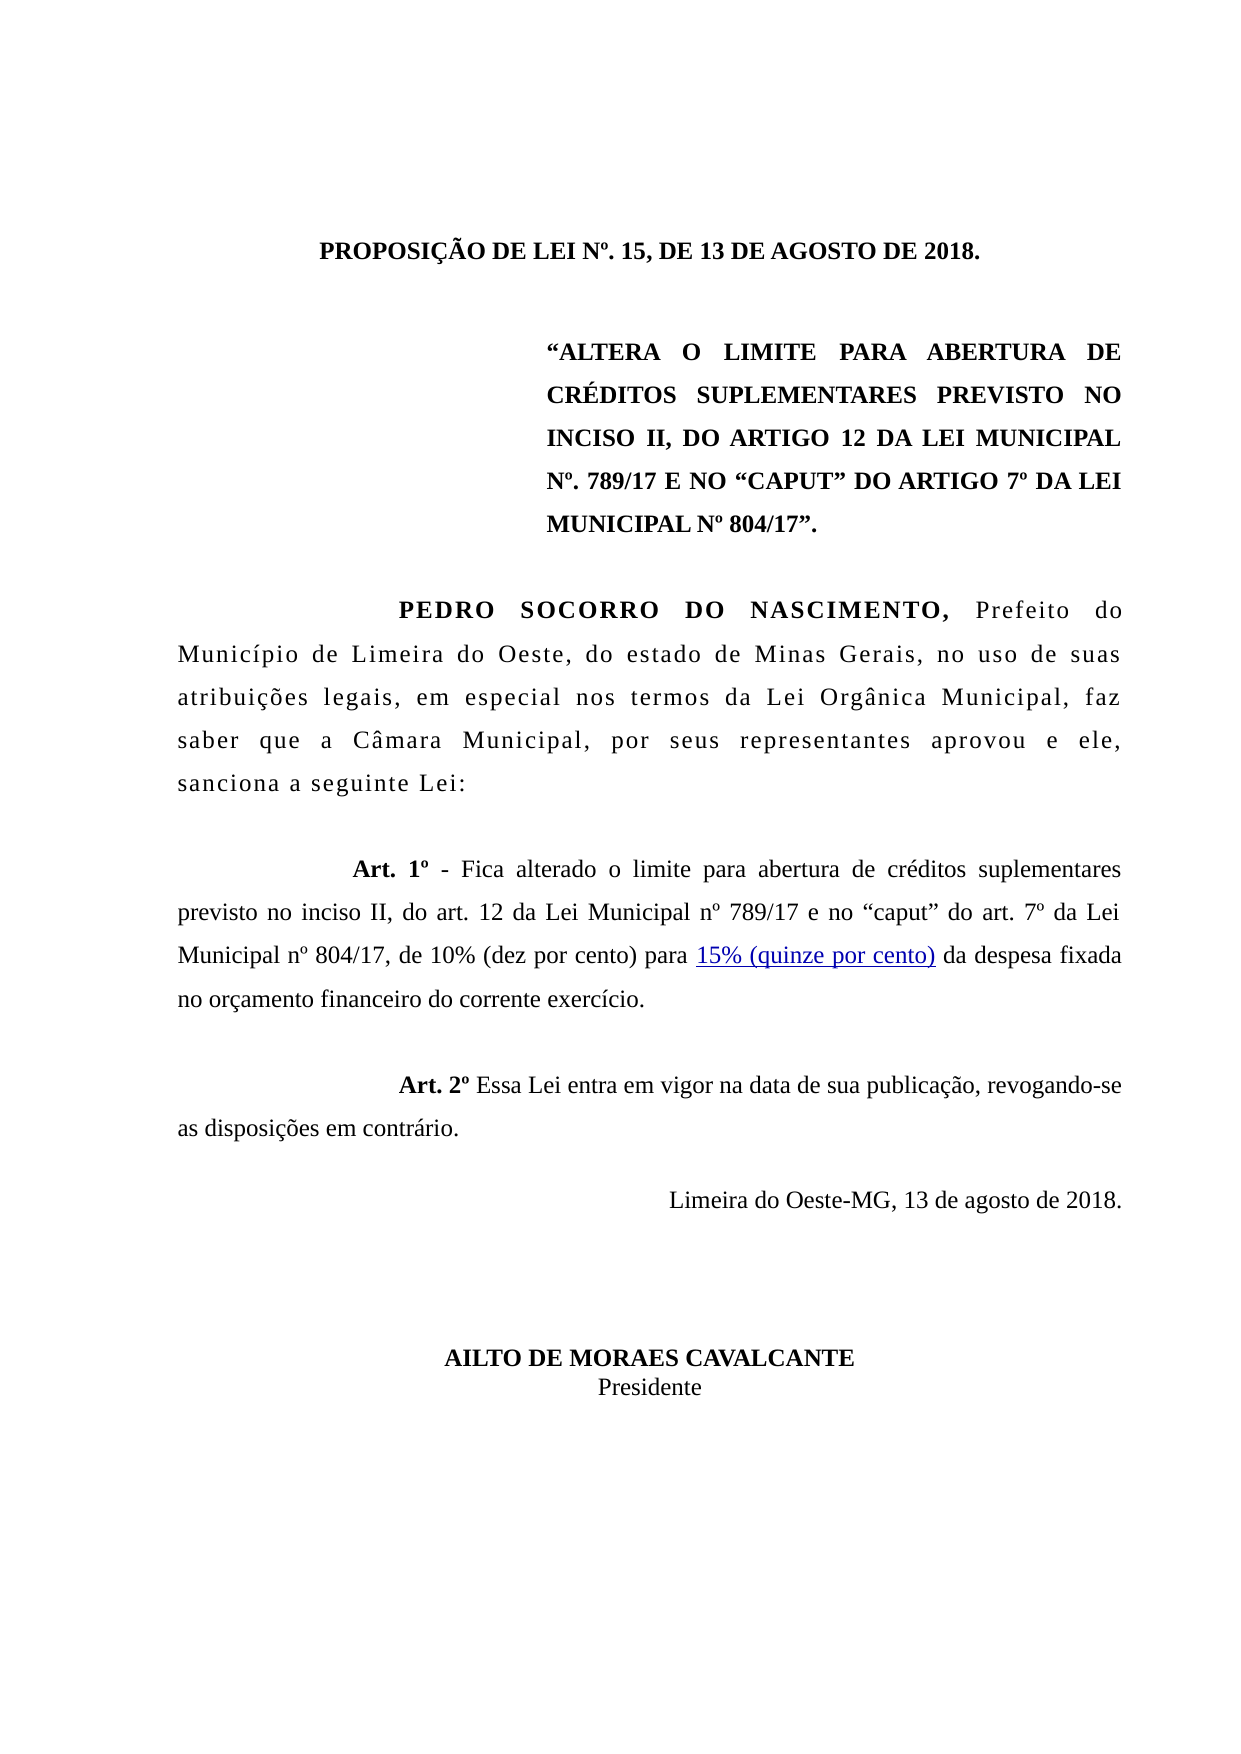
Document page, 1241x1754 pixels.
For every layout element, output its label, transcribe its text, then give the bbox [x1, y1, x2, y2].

text PROPOSIÇÃO DE LEI Nº. 15, DE 13 DE AGOSTO DE 2018. [177, 236, 1122, 265]
text Presidente [177, 1372, 1122, 1401]
text AILTO DE MORAES CAVALCANTE [177, 1343, 1122, 1372]
text Limeira do Oeste-MG, 13 de agosto de 2018. [177, 1185, 1122, 1214]
text “ALTERA O LIMITE PARA ABERTURA DE CRÉDITOS SUPLEMENTARES PREVISTO NO INCISO II, DO ARTIGO 12 DA LEI MUNICIPAL Nº. 789/17 E NO “CAPUT” DO ARTIGO 7º DA LEI MUNICIPAL Nº 804/17”. [546, 337, 1122, 538]
text PEDRO SOCORRO DO NASCIMENTO, Prefeito do Município de Limeira do Oeste, do estado de Minas Gerais, no uso de suas atribuições legais, em especial nos termos da Lei Orgânica Municipal, faz saber que a Câmara Municipal, por seus representantes aprovou e ele, sanciona a seguinte Lei: [177, 596, 1122, 797]
text Art. 2º Essa Lei entra em vigor na data de sua publicação, revogando-se as disposições em contrário. [177, 1070, 1122, 1142]
text Art. 1º - Fica alterado o limite para abertura de créditos suplementares previsto no inciso II, do art. 12 da Lei Municipal nº 789/17 e no “caput” do art. 7º da Lei Municipal nº 804/17, de 10% (dez por cento) para 15% (quinze por cento) da despesa fixada no orçamento financeiro do corrente exercício. [177, 854, 1122, 1012]
